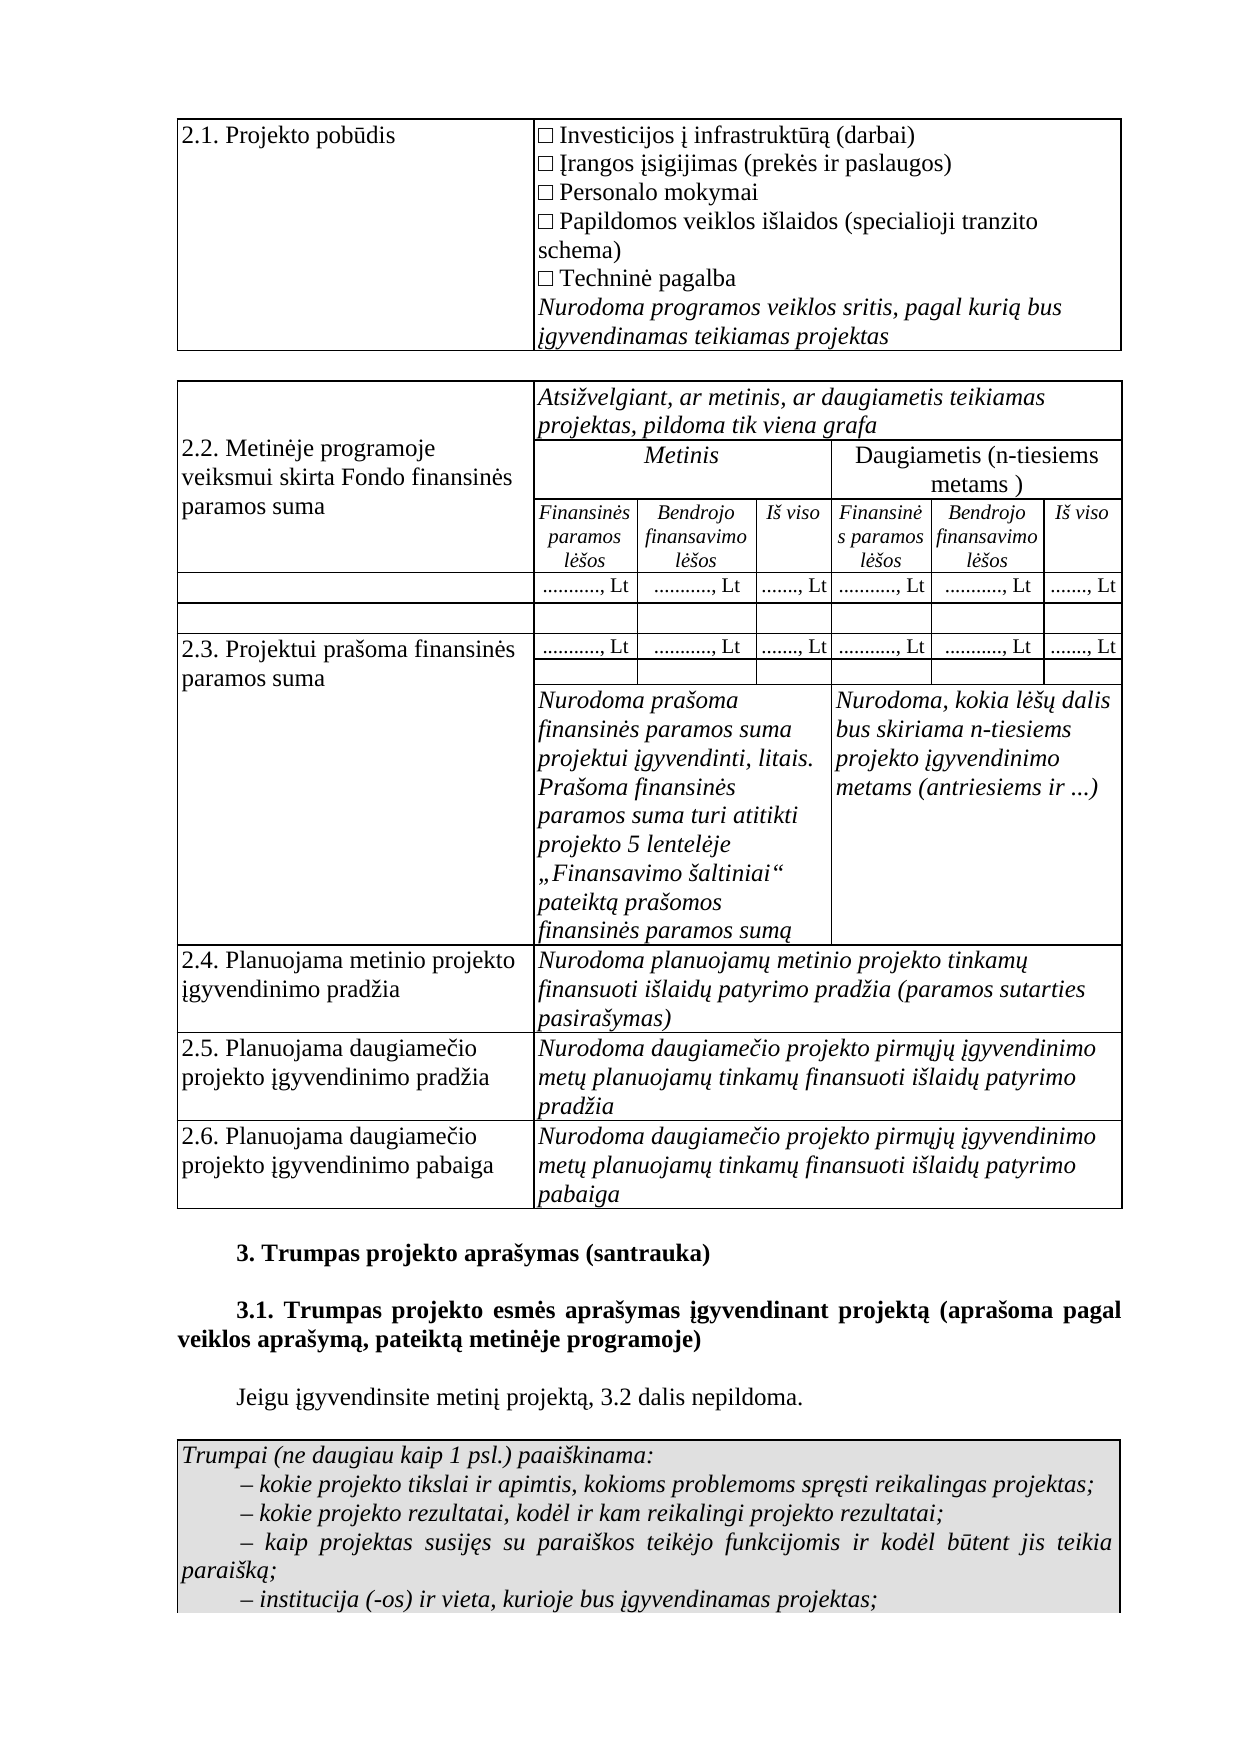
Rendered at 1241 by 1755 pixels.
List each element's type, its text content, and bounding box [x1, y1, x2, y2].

table_cell 2.1. Projekto pobūdis [178, 120, 533, 350]
table_cell [535, 660, 637, 684]
table_cell [1045, 660, 1121, 684]
table_cell – kokie projekto tikslai ir apimtis, kokioms problemoms spręsti reikalingas projektas; [178, 1469, 1119, 1498]
table_cell [535, 604, 637, 632]
table_cell ..........., Lt [932, 634, 1043, 658]
table_header 2.2. Metinėje programoje veiksmui skirta Fondo finansinės paramos suma [178, 382, 533, 572]
text Jeigu įgyvendinsite metinį projektą, 3.2 dalis nepildoma. [177, 1382, 1122, 1410]
table_cell [757, 604, 831, 632]
table_cell [832, 660, 931, 684]
table_header Trumpai (ne daugiau kaip 1 psl.) paaiškinama: [178, 1441, 1119, 1469]
table_header Atsižvelgiant, ar metinis, ar daugiametis teikiamas projektas, pildoma tik viena grafa [535, 382, 1121, 439]
table_cell [832, 604, 931, 632]
table_cell ..........., Lt [832, 634, 931, 658]
table_cell Nurodoma daugiamečio projekto pirmųjų įgyvendinimo metų planuojamų tinkamų finansuoti išlaidų patyrimo pabaiga [535, 1121, 1121, 1207]
table_cell [1045, 604, 1121, 632]
table_cell 2.5. Planuojama daugiamečio projekto įgyvendinimo pradžia [178, 1033, 533, 1120]
table_cell Bendrojo finansavimo lėšos [932, 500, 1043, 572]
table_cell ..........., Lt [638, 573, 756, 602]
table_cell Nurodoma prašoma finansinės paramos suma projektui įgyvendinti, litais. Prašoma finansinės paramos suma turi atitikti projekto 5 lentelėje „Finansavimo šaltiniai“ pateiktą prašomos finansinės paramos sumą [535, 685, 831, 944]
table_cell 2.6. Planuojama daugiamečio projekto įgyvendinimo pabaiga [178, 1121, 533, 1207]
text 3.1. Trumpas projekto esmės aprašymas įgyvendinant projektą (aprašoma pagal veiklos aprašymą, pateiktą metinėje programoje) [177, 1295, 1122, 1353]
table_cell ..........., Lt [832, 573, 931, 602]
table_cell [638, 604, 756, 632]
table_cell [178, 573, 533, 602]
table_cell ......., Lt [1045, 573, 1121, 602]
table_cell [757, 660, 831, 684]
table_cell Nurodoma planuojamų metinio projekto tinkamų finansuoti išlaidų patyrimo pradžia (paramos sutarties pasirašymas) [535, 946, 1121, 1032]
table_cell ..........., Lt [638, 634, 756, 658]
table_cell Nurodoma daugiamečio projekto pirmųjų įgyvendinimo metų planuojamų tinkamų finansuoti išlaidų patyrimo pradžia [535, 1033, 1121, 1120]
table_cell ..........., Lt [535, 573, 637, 602]
table_cell 2.4. Planuojama metinio projekto įgyvendinimo pradžia [178, 946, 533, 1032]
text 3. Trumpas projekto aprašymas (santrauka) [177, 1238, 1122, 1267]
table_cell Nurodoma, kokia lėšų dalis bus skiriama n-tiesiems projekto įgyvendinimo metams (antriesiems ir ...) [832, 685, 1121, 944]
table_cell – institucija (-os) ir vieta, kurioje bus įgyvendinamas projektas; [178, 1584, 1119, 1613]
table_cell ......., Lt [1045, 634, 1121, 658]
table_cell ..........., Lt [535, 634, 637, 658]
table_cell ..........., Lt [932, 573, 1043, 602]
table_cell Metinis [535, 441, 831, 498]
table_cell ......., Lt [757, 634, 831, 658]
table_cell – kaip projektas susijęs su paraiškos teikėjo funkcijomis ir kodėl būtent jis teikia paraišką; [178, 1527, 1119, 1584]
table_cell Iš viso [1045, 500, 1121, 572]
table_cell 2.3. Projektui prašoma finansinės paramos suma [178, 634, 533, 944]
table_cell Finansinės paramos lėšos [535, 500, 637, 572]
table_cell [178, 604, 533, 632]
table_cell Iš viso [757, 500, 831, 572]
table_cell Daugiametis (n-tiesiems metams ) [832, 441, 1121, 498]
table_cell [638, 660, 756, 684]
table_cell Bendrojo finansavimo lėšos [638, 500, 756, 572]
table_cell – kokie projekto rezultatai, kodėl ir kam reikalingi projekto rezultatai; [178, 1498, 1119, 1527]
table_cell [932, 604, 1043, 632]
table_cell □[] Investicijos į infrastruktūrą (darbai) □[] Įrangos įsigijimas (prekės ir paslaugos) □[] Personalo mokymai □[] Papildomos veiklos išlaidos (specialioji tranzito schema) □[] Techninė pagalba Nurodoma programos veiklos sritis, pagal kurią bus įgyvendinamas teikiamas projektas [535, 120, 1120, 350]
table_cell [932, 660, 1043, 684]
table_cell Finansinės paramos lėšos [832, 500, 931, 572]
table_cell ......., Lt [757, 573, 831, 602]
